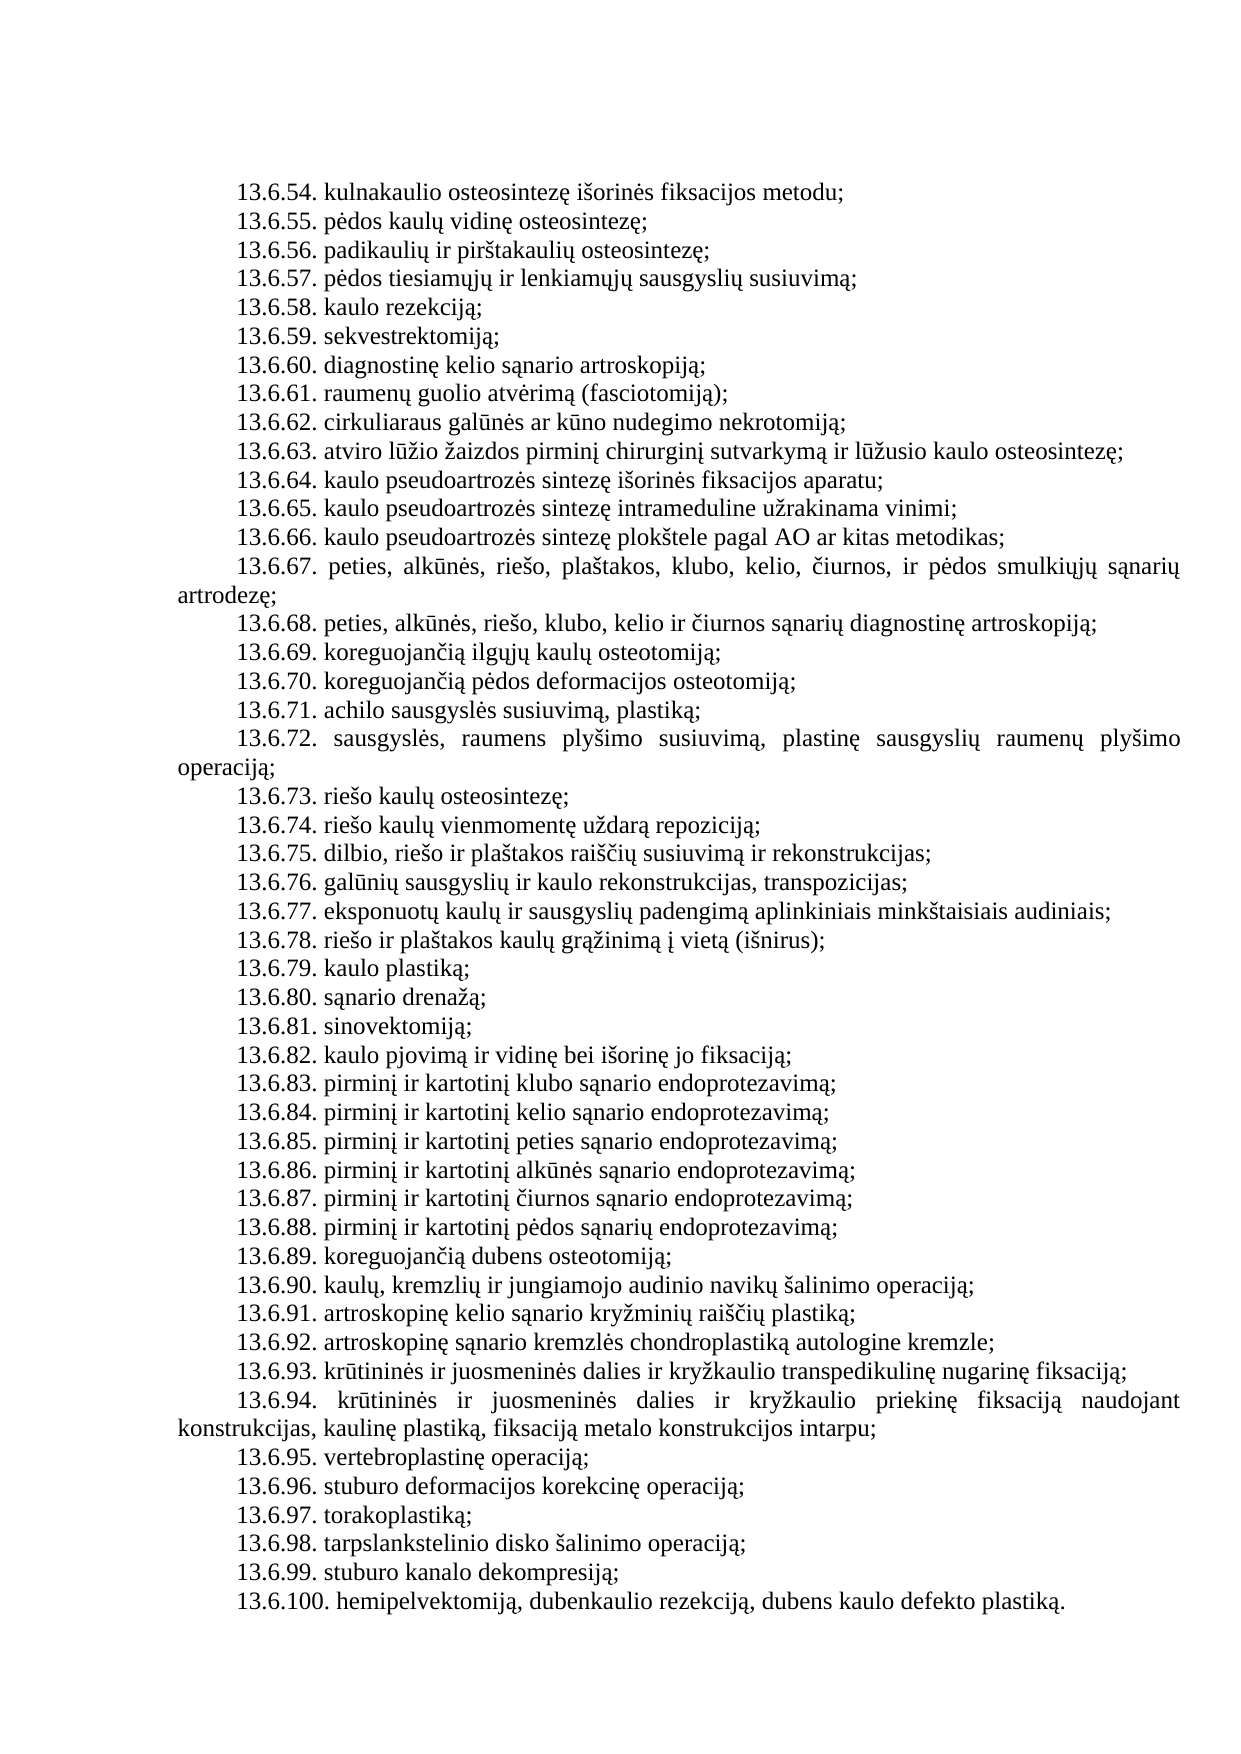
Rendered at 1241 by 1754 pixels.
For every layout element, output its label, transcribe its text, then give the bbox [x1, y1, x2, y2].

text 13.6.69. koreguojančią ilgųjų kaulų osteotomiją; [177, 637, 1181, 666]
text 13.6.57. pėdos tiesiamųjų ir lenkiamųjų sausgyslių susiuvimą; [177, 263, 1181, 292]
text 13.6.91. artroskopinę kelio sąnario kryžminių raiščių plastiką; [177, 1298, 1181, 1327]
text 13.6.76. galūnių sausgyslių ir kaulo rekonstrukcijas, transpozicijas; [177, 867, 1181, 896]
text 13.6.63. atviro lūžio žaizdos pirminį chirurginį sutvarkymą ir lūžusio kaulo osteosintezę; [177, 436, 1181, 465]
text 13.6.56. padikaulių ir pirštakaulių osteosintezę; [177, 235, 1181, 263]
text 13.6.75. dilbio, riešo ir plaštakos raiščių susiuvimą ir rekonstrukcijas; [177, 838, 1181, 867]
text 13.6.59. sekvestrektomiją; [177, 321, 1181, 350]
text 13.6.83. pirminį ir kartotinį klubo sąnario endoprotezavimą; [177, 1068, 1181, 1097]
text 13.6.89. koreguojančią dubens osteotomiją; [177, 1241, 1181, 1270]
text 13.6.61. raumenų guolio atvėrimą (fasciotomiją); [177, 378, 1181, 407]
text 13.6.81. sinovektomiją; [177, 1011, 1181, 1040]
text 13.6.72. sausgyslės, raumens plyšimo susiuvimą, plastinę sausgyslių raumenų plyšimo operaciją; [177, 723, 1181, 781]
text 13.6.74. riešo kaulų vienmomentę uždarą repoziciją; [177, 810, 1181, 838]
text 13.6.82. kaulo pjovimą ir vidinę bei išorinę jo fiksaciją; [177, 1040, 1181, 1068]
text 13.6.64. kaulo pseudoartrozės sintezę išorinės fiksacijos aparatu; [177, 465, 1181, 493]
text 13.6.99. stuburo kanalo dekompresiją; [177, 1557, 1181, 1586]
text 13.6.94. krūtininės ir juosmeninės dalies ir kryžkaulio priekinę fiksaciją naudojant konstrukcijas, kaulinę plastiką, fiksaciją metalo konstrukcijos intarpu; [177, 1385, 1181, 1442]
text 13.6.73. riešo kaulų osteosintezę; [177, 781, 1181, 810]
text 13.6.92. artroskopinę sąnario kremzlės chondroplastiką autologine kremzle; [177, 1327, 1181, 1356]
text 13.6.70. koreguojančią pėdos deformacijos osteotomiją; [177, 666, 1181, 695]
text 13.6.66. kaulo pseudoartrozės sintezę plokštele pagal AO ar kitas metodikas; [177, 522, 1181, 551]
text 13.6.90. kaulų, kremzlių ir jungiamojo audinio navikų šalinimo operaciją; [177, 1270, 1181, 1298]
text 13.6.78. riešo ir plaštakos kaulų grąžinimą į vietą (išnirus); [177, 925, 1181, 953]
text 13.6.68. peties, alkūnės, riešo, klubo, kelio ir čiurnos sąnarių diagnostinę artroskopiją; [177, 608, 1181, 637]
text 13.6.67. peties, alkūnės, riešo, plaštakos, klubo, kelio, čiurnos, ir pėdos smulkiųjų sąnarių artrodezę; [177, 551, 1181, 608]
text 13.6.96. stuburo deformacijos korekcinę operaciją; [177, 1471, 1181, 1500]
text 13.6.55. pėdos kaulų vidinę osteosintezę; [177, 206, 1181, 235]
text 13.6.77. eksponuotų kaulų ir sausgyslių padengimą aplinkiniais minkštaisiais audiniais; [177, 896, 1181, 925]
text 13.6.65. kaulo pseudoartrozės sintezę intrameduline užrakinama vinimi; [177, 493, 1181, 522]
text 13.6.100. hemipelvektomiją, dubenkaulio rezekciją, dubens kaulo defekto plastiką. [177, 1586, 1181, 1615]
text 13.6.62. cirkuliaraus galūnės ar kūno nudegimo nekrotomiją; [177, 407, 1181, 436]
text 13.6.79. kaulo plastiką; [177, 953, 1181, 982]
text 13.6.93. krūtininės ir juosmeninės dalies ir kryžkaulio transpedikulinę nugarinę fiksaciją; [177, 1356, 1181, 1385]
text 13.6.98. tarpslankstelinio disko šalinimo operaciją; [177, 1528, 1181, 1557]
text 13.6.60. diagnostinę kelio sąnario artroskopiją; [177, 350, 1181, 378]
text 13.6.54. kulnakaulio osteosintezę išorinės fiksacijos metodu; [177, 177, 1181, 206]
text 13.6.86. pirminį ir kartotinį alkūnės sąnario endoprotezavimą; [177, 1155, 1181, 1183]
text 13.6.58. kaulo rezekciją; [177, 292, 1181, 321]
text 13.6.84. pirminį ir kartotinį kelio sąnario endoprotezavimą; [177, 1097, 1181, 1126]
text 13.6.95. vertebroplastinę operaciją; [177, 1442, 1181, 1471]
text 13.6.88. pirminį ir kartotinį pėdos sąnarių endoprotezavimą; [177, 1212, 1181, 1241]
text 13.6.97. torakoplastiką; [177, 1500, 1181, 1528]
text 13.6.87. pirminį ir kartotinį čiurnos sąnario endoprotezavimą; [177, 1183, 1181, 1212]
text 13.6.80. sąnario drenažą; [177, 982, 1181, 1011]
text 13.6.71. achilo sausgyslės susiuvimą, plastiką; [177, 695, 1181, 723]
text 13.6.85. pirminį ir kartotinį peties sąnario endoprotezavimą; [177, 1126, 1181, 1155]
